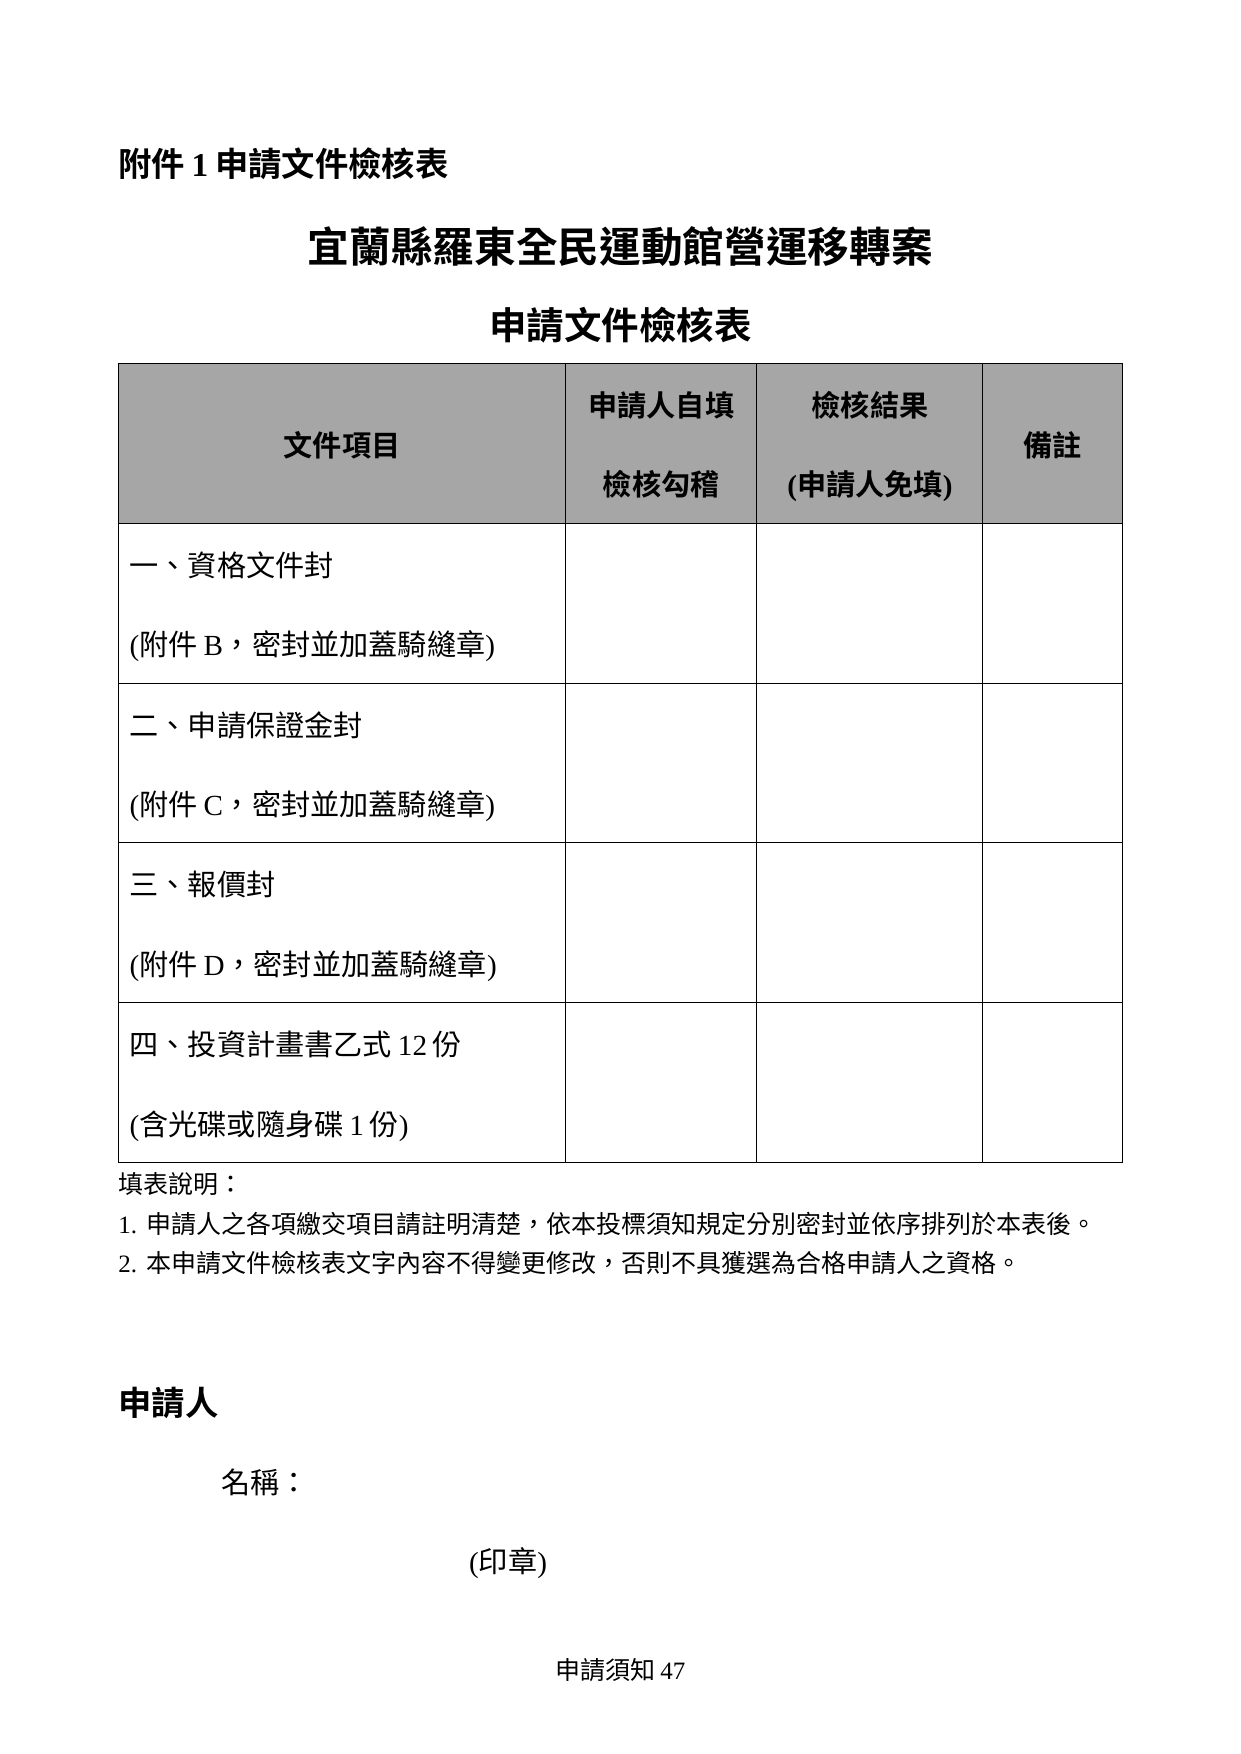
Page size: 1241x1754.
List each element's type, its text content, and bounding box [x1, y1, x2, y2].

table_cell [983, 843, 1122, 1002]
table_header 備註 [983, 364, 1122, 523]
table_cell [983, 684, 1122, 842]
text 填表說明： [118, 1163, 1122, 1203]
text 申請人 [118, 1361, 1122, 1441]
table_cell [566, 524, 756, 682]
table_cell [566, 684, 756, 842]
table_cell [566, 1003, 756, 1162]
table_cell 一、資格文件封 (附件B，密封並加蓋騎縫章) [119, 524, 565, 682]
table_header 文件項目 [119, 364, 565, 523]
text (印章) [221, 1520, 1122, 1599]
table_header 申請人自填 檢核勾稽 [566, 364, 756, 523]
table_cell 二、申請保證金封 (附件C，密封並加蓋騎縫章) [119, 684, 565, 842]
table_cell [757, 1003, 982, 1162]
table_header 檢核結果 (申請人免填) [757, 364, 982, 523]
text 名稱： [221, 1441, 1122, 1520]
subtitle 附件1申請文件檢核表 [118, 143, 1122, 184]
list 申請人之各項繳交項目請註明清楚，依本投標須知規定分別密封並依序排列於本表後。 [118, 1203, 1122, 1242]
table_cell [757, 524, 982, 682]
table_cell [757, 684, 982, 842]
table_cell [566, 843, 756, 1002]
text 申請文件檢核表 [118, 283, 1122, 363]
table_cell [983, 524, 1122, 682]
table_cell [757, 843, 982, 1002]
list 本申請文件檢核表文字內容不得變更修改，否則不具獲選為合格申請人之資格。 [118, 1242, 1122, 1282]
text 宜蘭縣羅東全民運動館營運移轉案 [118, 204, 1122, 283]
table_cell [983, 1003, 1122, 1162]
table_cell 三、報價封 (附件D，密封並加蓋騎縫章) [119, 843, 565, 1002]
table_cell 四、投資計畫書乙式12份 (含光碟或隨身碟1份) [119, 1003, 565, 1162]
